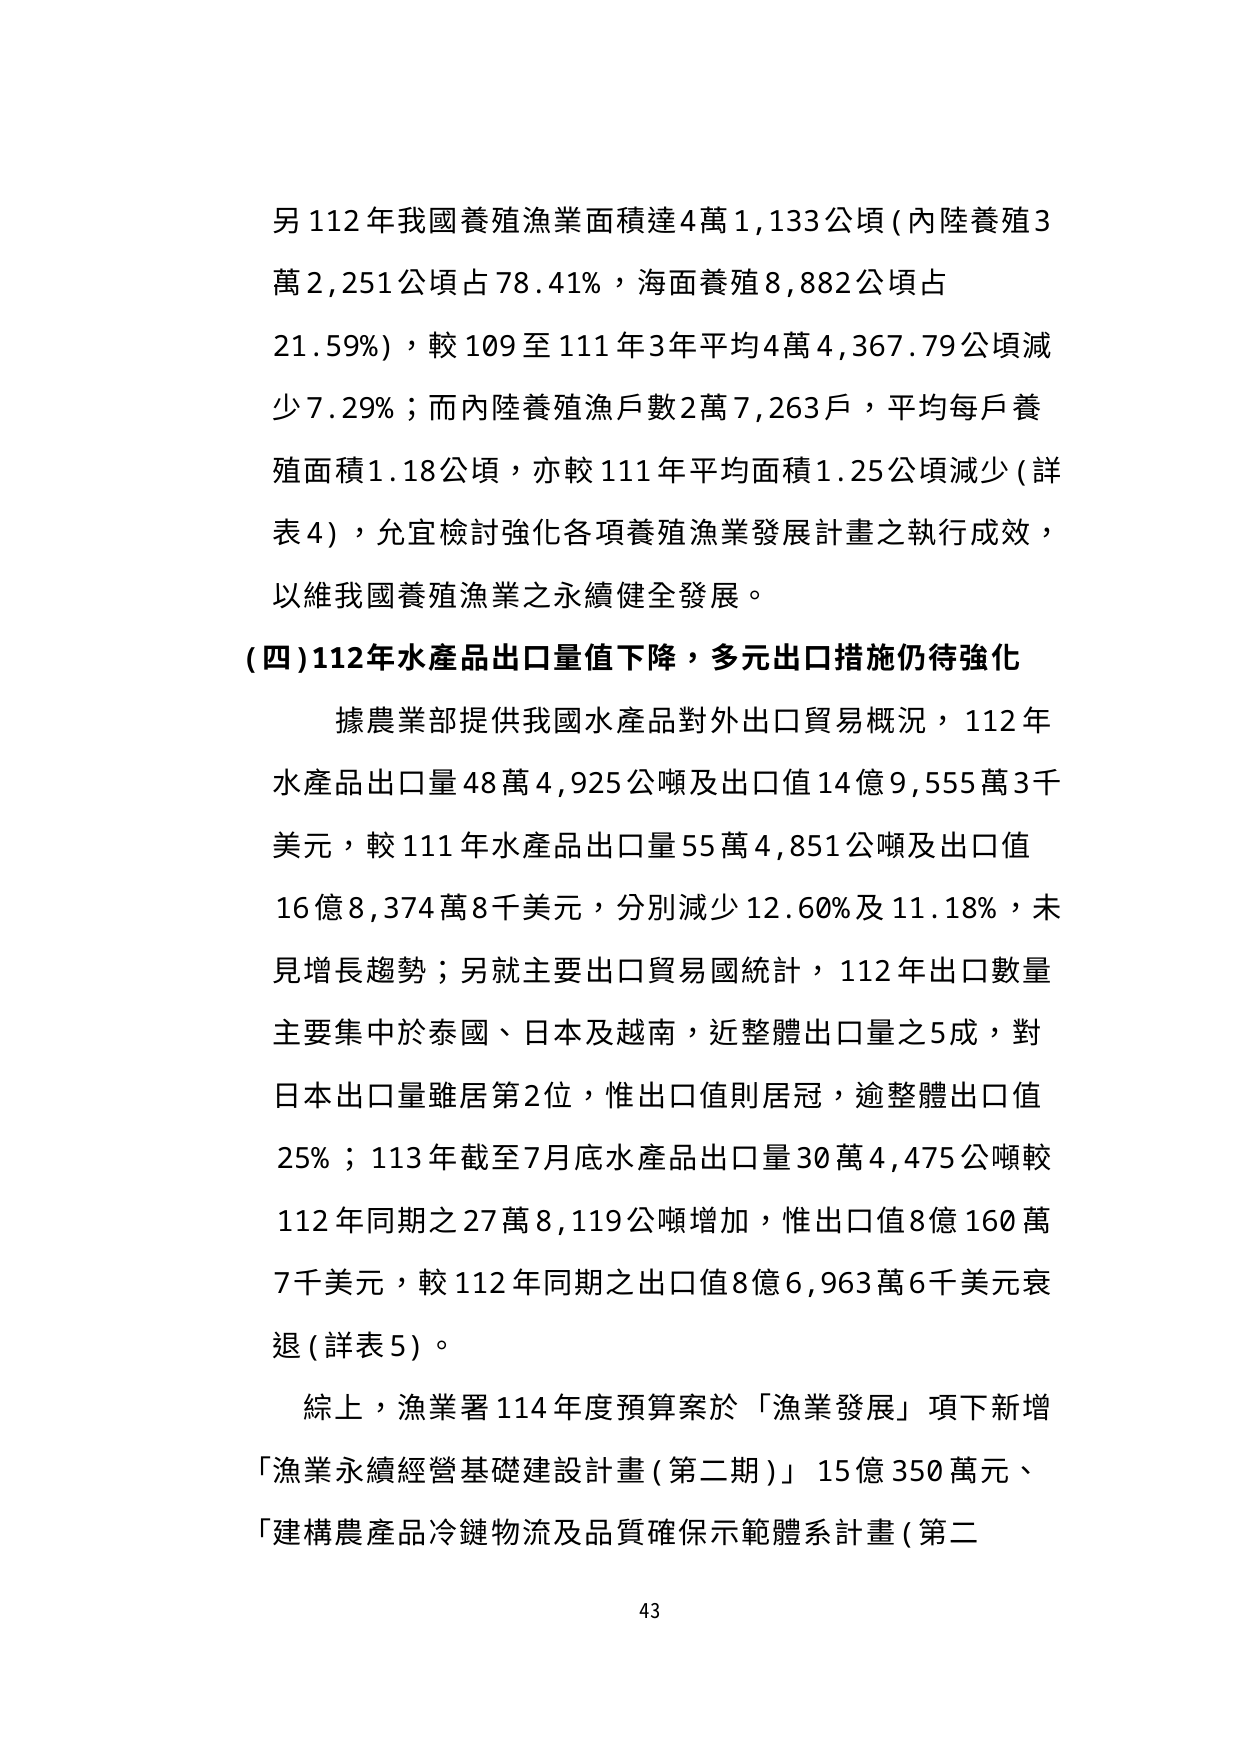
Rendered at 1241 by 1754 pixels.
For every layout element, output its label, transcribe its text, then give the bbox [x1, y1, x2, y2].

text 另112年我國養殖漁業面積達4萬1,133公頃(內陸養殖3萬2,251公頃占78.41%，海面養殖8,882公頃占21.59%)，較109至111年3年平均4萬4,367.79公頃減少7.29%；而內陸養殖漁戶數2萬7,263戶，平均每戶養殖面積1.18公頃，亦較111年平均面積1.25公頃減少(詳表4)，允宜檢討強化各項養殖漁業發展計畫之執行成效，以維我國養殖漁業之永續健全發展。 [266, 177, 1063, 615]
text 據農業部提供我國水產品對外出口貿易概況，112年水產品出口量48萬4,925公噸及出口值14億9,555萬3千美元，較111年水產品出口量55萬4,851公噸及出口值16億8,374萬8千美元，分別減少12.60%及11.18%，未見增長趨勢；另就主要出口貿易國統計，112年出口數量主要集中於泰國、日本及越南，近整體出口量之5成，對日本出口量雖居第2位，惟出口值則居冠，逾整體出口值25%；113年截至7月底水產品出口量30萬4,475公噸較112年同期之27萬8,119公噸增加，惟出口值8億160萬7千美元，較112年同期之出口值8億6,963萬6千美元衰退(詳表5)。 [266, 677, 1063, 1365]
text (四)112年水產品出口量值下降，多元出口措施仍待強化 [236, 615, 1063, 677]
text 綜上，漁業署114年度預算案於「漁業發展」項下新增「漁業永續經營基礎建設計畫(第二期)」15億350萬元、「建構農產品冷鏈物流及品質確保示範體系計畫(第二 [236, 1365, 1063, 1552]
